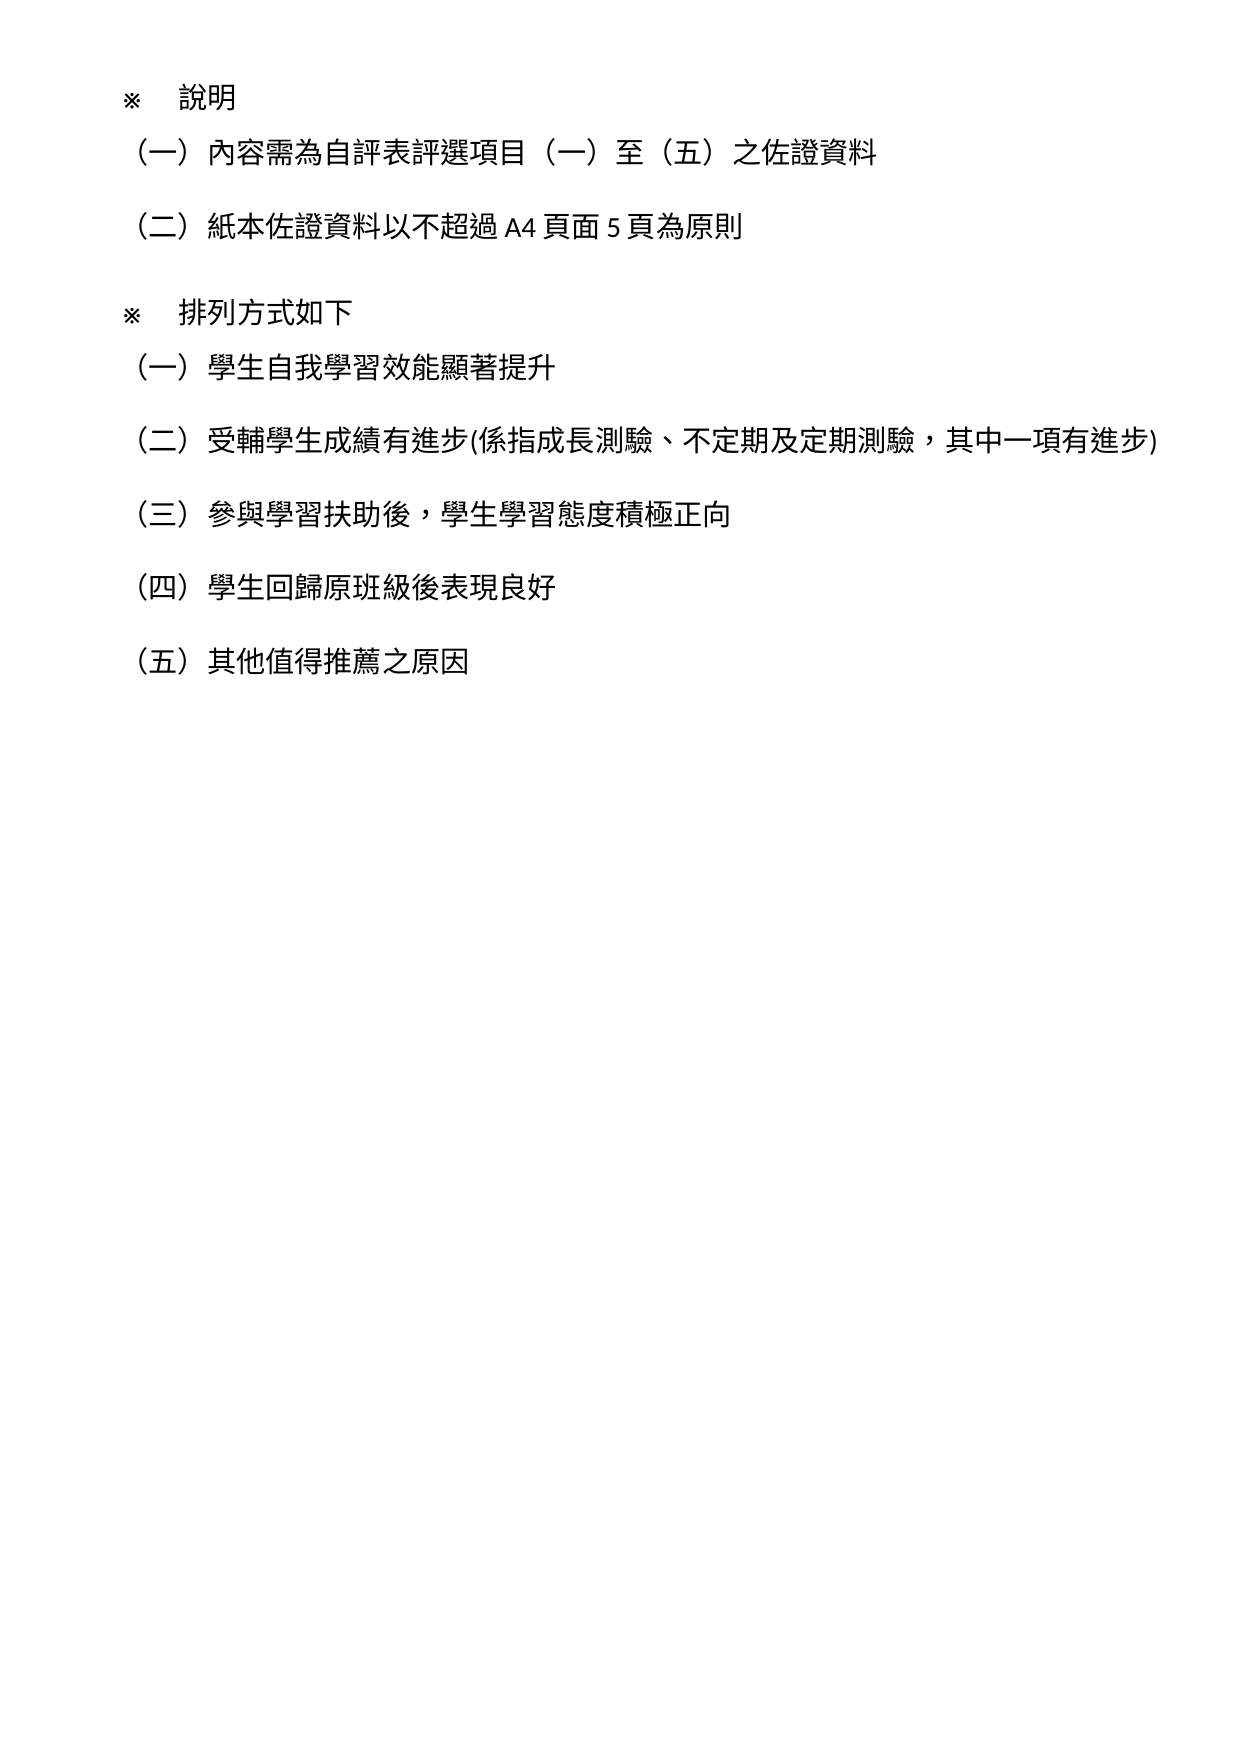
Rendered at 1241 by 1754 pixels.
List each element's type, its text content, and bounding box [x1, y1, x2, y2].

list 說明 [119, 75, 1165, 117]
text （一）內容需為自評表評選項目（一）至（五）之佐證資料 [119, 130, 1165, 172]
text （二）受輔學生成績有進步(係指成長測驗、不定期及定期測驗，其中一項有進步) [119, 418, 1165, 460]
text （二）紙本佐證資料以不超過A4頁面5頁為原則 [119, 203, 1165, 246]
list 排列方式如下 [119, 289, 1165, 332]
text （五）其他值得推薦之原因 [119, 638, 1165, 681]
text （三）參與學習扶助後，學生學習態度積極正向 [119, 491, 1165, 533]
text （四）學生回歸原班級後表現良好 [119, 565, 1165, 607]
text （一）學生自我學習效能顯著提升 [119, 344, 1165, 386]
